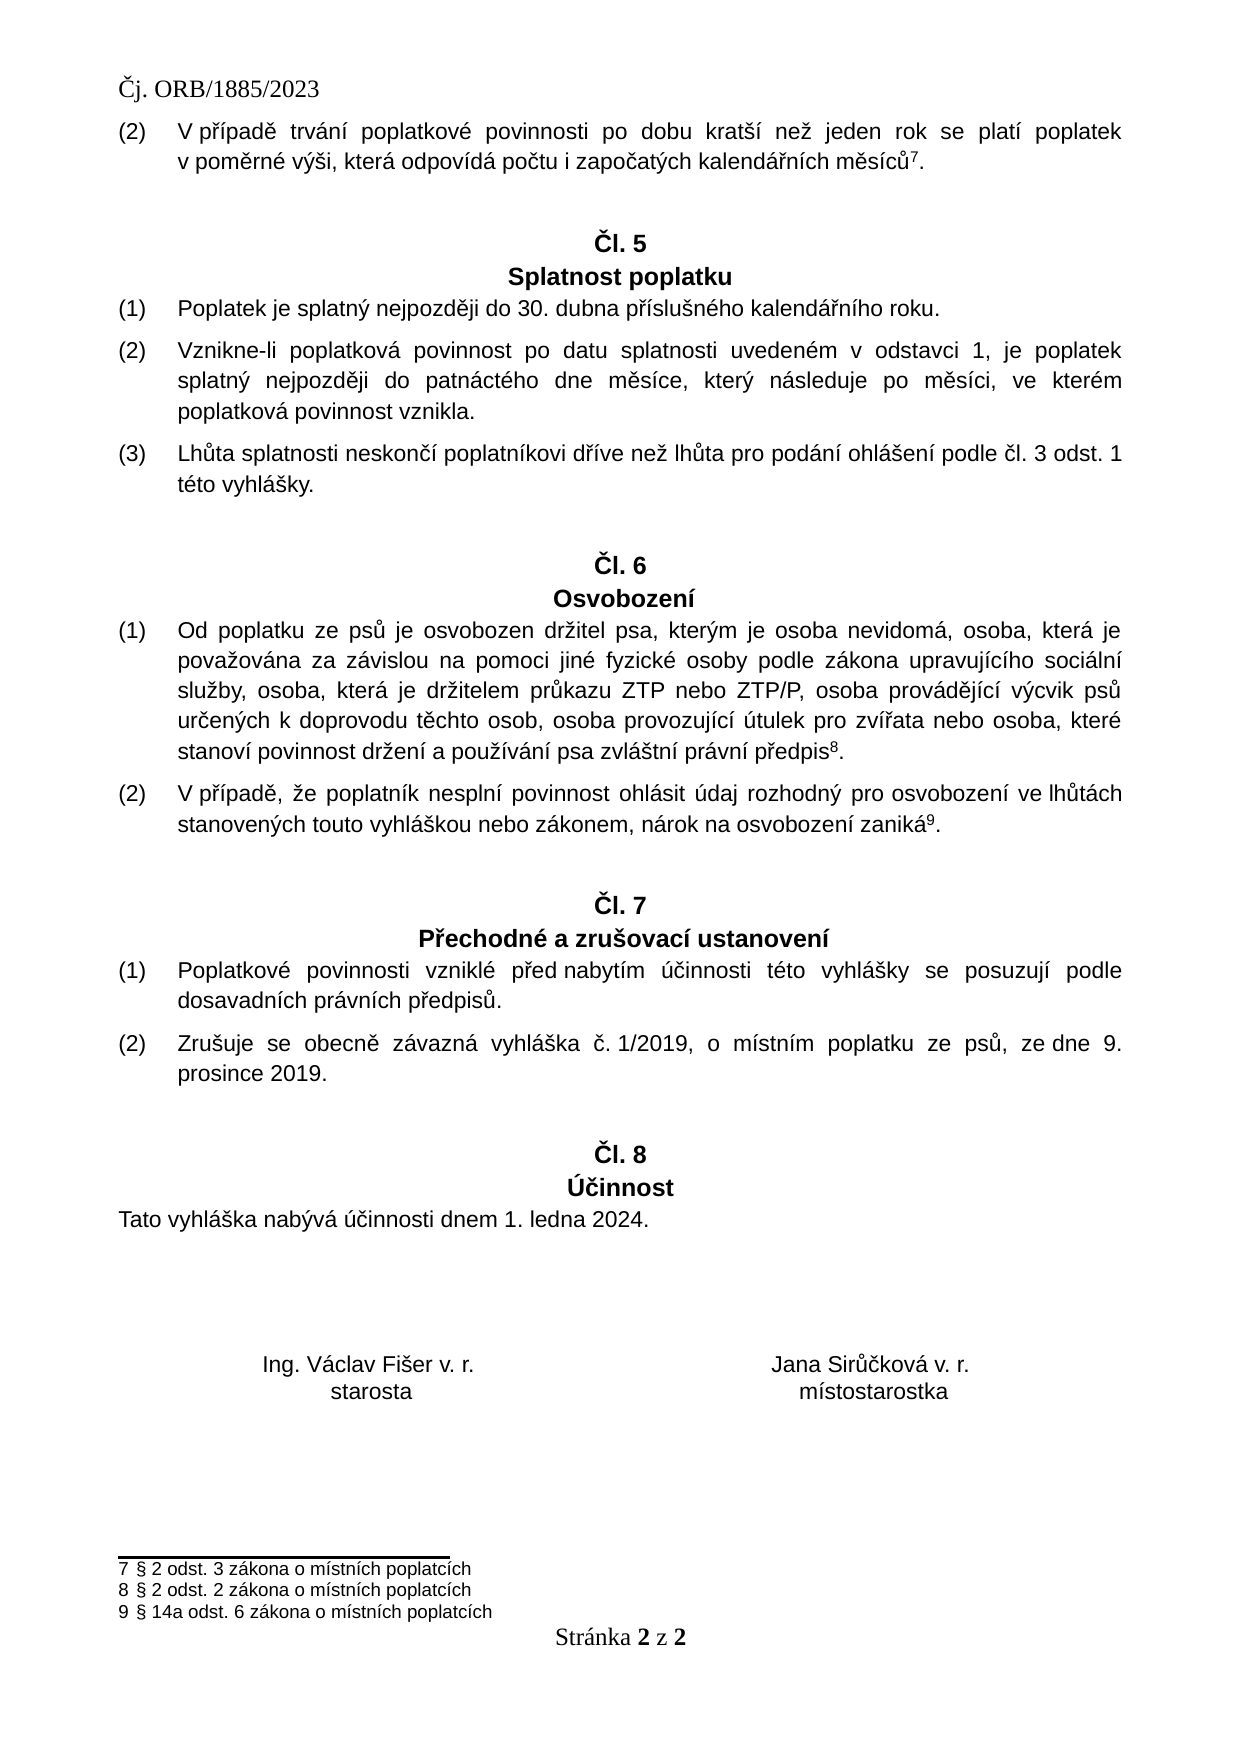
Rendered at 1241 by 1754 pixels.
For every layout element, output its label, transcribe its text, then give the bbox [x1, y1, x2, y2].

table_header Ing. Václav Fišer v. r. starosta [117, 1292, 619, 1410]
list Od poplatku ze psů je osvobozen držitel psa, kterým je osoba nevidomá, osoba, která je považována za závislou na pomoci jiné fyzické osoby podle zákona upravujícího sociální služby, osoba, která je držitelem průkazu ZTP nebo ZTP/P, osoba provádějící výcvik psů určených k doprovodu těchto osob, osoba provozující útulek pro zvířata nebo osoba, které stanoví povinnost držení a používání psa zvláštní právní předpis. [118, 617, 1122, 764]
list § 2 odst. 2 zákona o místních poplatcích [118, 1579, 1122, 1601]
list V případě, že poplatník nesplní povinnost ohlásit údaj rozhodný pro osvobození ve lhůtách stanovených touto vyhláškou nebo zákonem, nárok na osvobození zaniká. [118, 780, 1122, 837]
list Poplatkové povinnosti vzniklé před nabytím účinnosti této vyhlášky se posuzují podle dosavadních právních předpisů. [118, 957, 1122, 1013]
list Poplatek je splatný nejpozději do 30. dubna příslušného kalendářního roku. [118, 294, 1122, 321]
list V případě trvání poplatkové povinnosti po dobu kratší než jeden rok se platí poplatek v poměrné výši, která odpovídá počtu i započatých kalendářních měsíců. [118, 118, 1122, 175]
text Tato vyhláška nabývá účinnosti dnem 1. ledna 2024. [118, 1206, 1122, 1233]
list Zrušuje se obecně závazná vyhláška č. 1/2019, o místním poplatku ze psů, ze dne 9. prosince 2019. [118, 1030, 1122, 1086]
subtitle Čl. 6 Osvobození [118, 551, 1122, 613]
subtitle Čl. 8 Účinnost [118, 1140, 1122, 1202]
list Vznikne-li poplatková povinnost po datu splatnosti uvedeném v odstavci 1, je poplatek splatný nejpozději do patnáctého dne měsíce, který následuje po měsíci, ve kterém poplatková povinnost vznikla. [118, 337, 1122, 424]
list § 2 odst. 3 zákona o místních poplatcích [118, 1558, 1122, 1579]
table_header Jana Sirůčková v. r. místostarostka [619, 1292, 1121, 1410]
subtitle Čl. 7 Přechodné a zrušovací ustanovení [118, 891, 1122, 953]
subtitle Čl. 5 Splatnost poplatku [118, 228, 1122, 290]
list Lhůta splatnosti neskončí poplatníkovi dříve než lhůta pro podání ohlášení podle čl. 3 odst. 1 této vyhlášky. [118, 440, 1122, 497]
list § 14a odst. 6 zákona o místních poplatcích [118, 1601, 1122, 1622]
